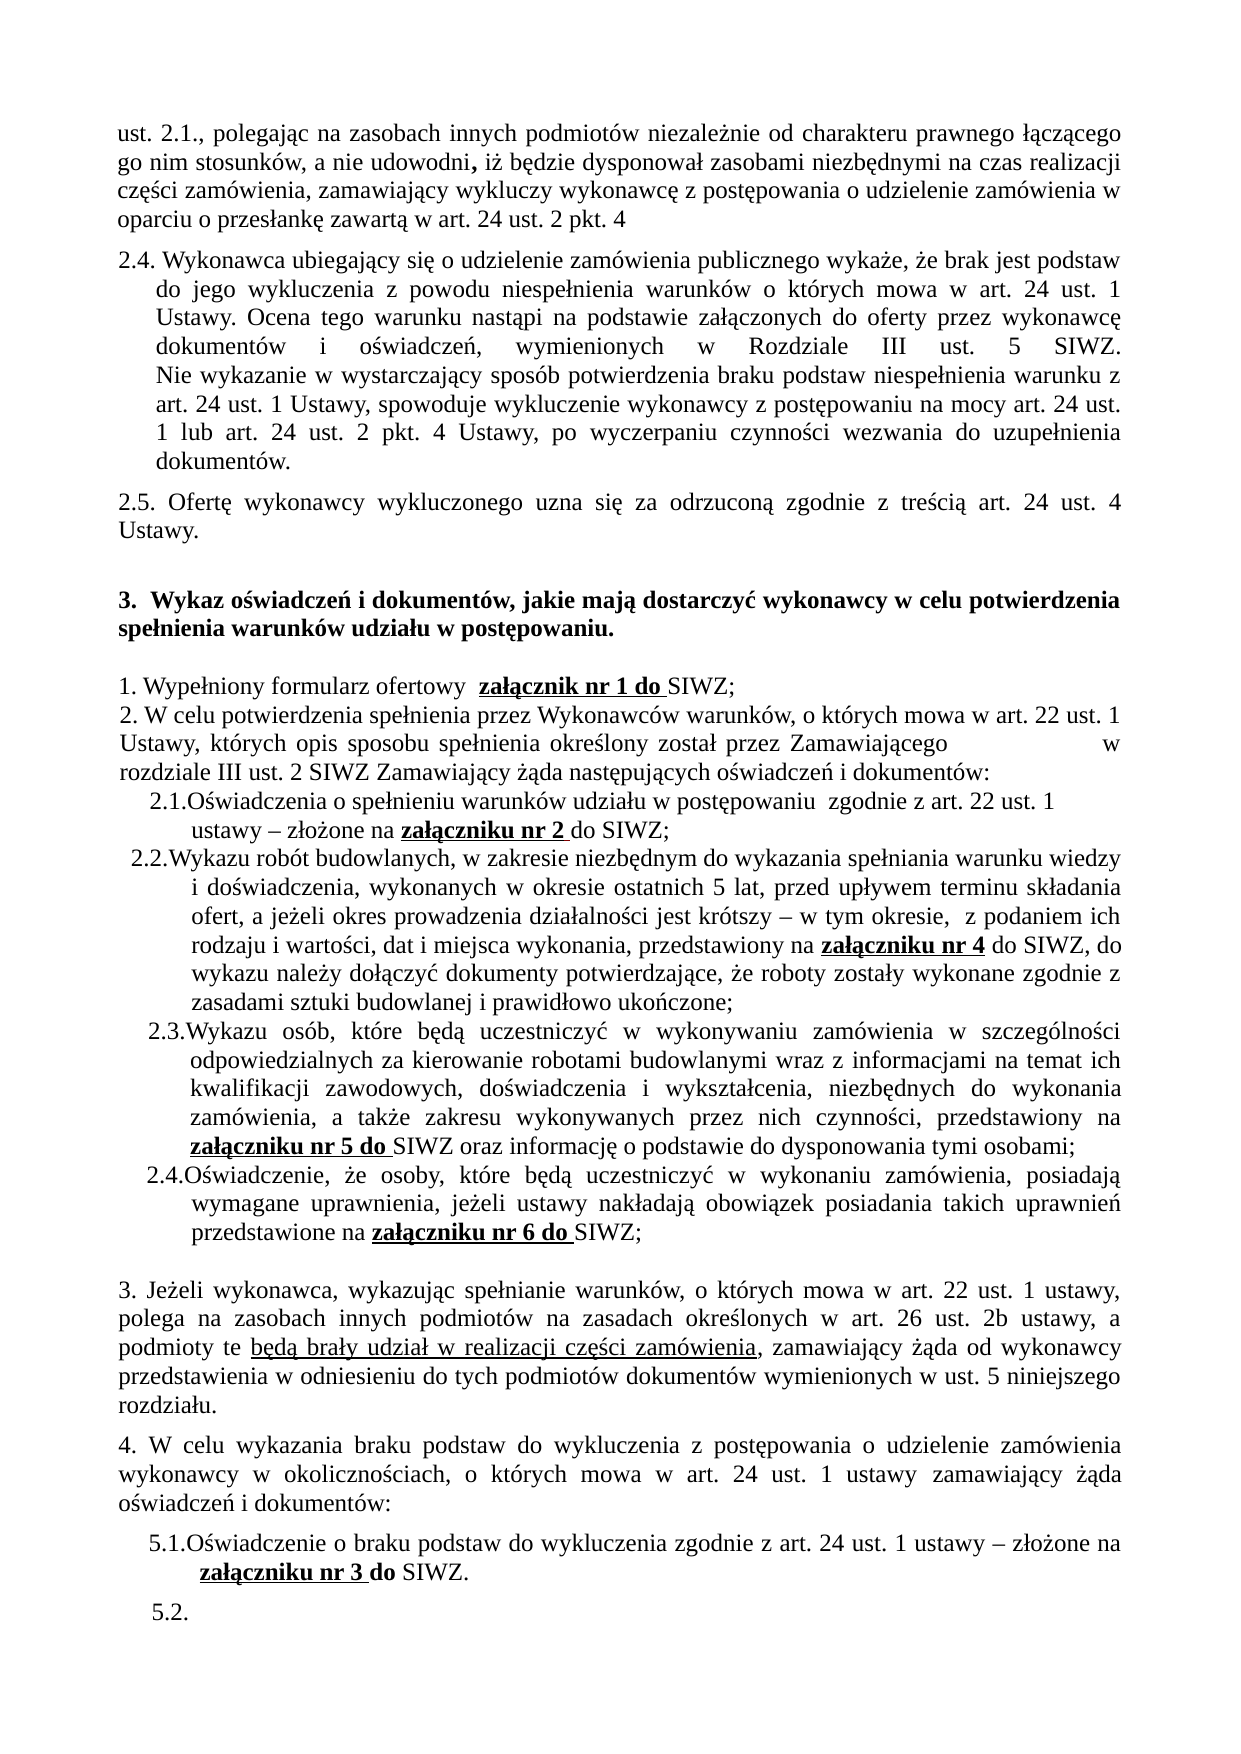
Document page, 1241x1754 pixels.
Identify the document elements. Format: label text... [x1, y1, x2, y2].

text ust. 2.1., polegając na zasobach innych podmiotów niezależnie od charakteru prawnego łączącego go nim stosunków, a nie udowodni, iż będzie dysponował zasobami niezbędnymi na czas realizacji części zamówienia, zamawiający wykluczy wykonawcę z postępowania o udzielenie zamówienia w oparciu o przesłankę zawartą w art. 24 ust. 2 pkt. 4 [117, 118, 1122, 233]
text 2.1.Oświadczenia o spełnieniu warunków udziału w postępowaniu zgodnie z art. 22 ust. 1 ustawy – złożone na załączniku nr 2 do SIWZ; [118, 786, 1122, 843]
text 2.2.Wykazu robót budowlanych, w zakresie niezbędnym do wykazania spełniania warunku wiedzy i doświadczenia, wykonanych w okresie ostatnich 5 lat, przed upływem terminu składania ofert, a jeżeli okres prowadzenia działalności jest krótszy – w tym okresie, z podaniem ich rodzaju i wartości, dat i miejsca wykonania, przedstawiony na załączniku nr 4 do SIWZ, do wykazu należy dołączyć dokumenty potwierdzające, że roboty zostały wykonane zgodnie z zasadami sztuki budowlanej i prawidłowo ukończone; [118, 843, 1122, 1016]
text 2.5. Ofertę wykonawcy wykluczonego uzna się za odrzuconą zgodnie z treścią art. 24 ust. 4 Ustawy. [118, 487, 1122, 544]
text 2.3.Wykazu osób, które będą uczestniczyć w wykonywaniu zamówienia w szczególności odpowiedzialnych za kierowanie robotami budowlanymi wraz z informacjami na temat ich kwalifikacji zawodowych, doświadczenia i wykształcenia, niezbędnych do wykonania zamówienia, a także zakresu wykonywanych przez nich czynności, przedstawiony na załączniku nr 5 do SIWZ oraz informację o podstawie do dysponowania tymi osobami; [133, 1016, 1122, 1160]
text 4. W celu wykazania braku podstaw do wykluczenia z postępowania o udzielenie zamówienia wykonawcy w okolicznościach, o których mowa w art. 24 ust. 1 ustawy zamawiający żąda oświadczeń i dokumentów: [118, 1430, 1122, 1516]
text 2.4. Wykonawca ubiegający się o udzielenie zamówienia publicznego wykaże, że brak jest podstaw do jego wykluczenia z powodu niespełnienia warunków o których mowa w art. 24 ust. 1 Ustawy. Ocena tego warunku nastąpi na podstawie załączonych do oferty przez wykonawcę dokumentów i oświadczeń, wymienionych w Rozdziale III ust. 5 SIWZ. Nie wykazanie w wystarczający sposób potwierdzenia braku podstaw niespełnienia warunku z art. 24 ust. 1 Ustawy, spowoduje wykluczenie wykonawcy z postępowaniu na mocy art. 24 ust. 1 lub art. 24 ust. 2 pkt. 4 Ustawy, po wyczerpaniu czynności wezwania do uzupełnienia dokumentów. [118, 245, 1122, 475]
text 1. Wypełniony formularz ofertowy załącznik nr 1 do SIWZ; [118, 671, 1122, 700]
text 2.4.Oświadczenie, że osoby, które będą uczestniczyć w wykonaniu zamówienia, posiadają wymagane uprawnienia, jeżeli ustawy nakładają obowiązek posiadania takich uprawnień przedstawione na załączniku nr 6 do SIWZ; [118, 1160, 1122, 1246]
text 3. Jeżeli wykonawca, wykazując spełnianie warunków, o których mowa w art. 22 ust. 1 ustawy, polega na zasobach innych podmiotów na zasadach określonych w art. 26 ust. 2b ustawy, a podmioty te będą brały udział w realizacji części zamówienia, zamawiający żąda od wykonawcy przedstawienia w odniesieniu do tych podmiotów dokumentów wymienionych w ust. 5 niniejszego rozdziału. [118, 1275, 1122, 1418]
text 5.1.Oświadczenie o braku podstaw do wykluczenia zgodnie z art. 24 ust. 1 ustawy – złożone na załączniku nr 3 do SIWZ. [126, 1528, 1122, 1586]
text 5.2. [126, 1597, 1122, 1626]
text 3. Wykaz oświadczeń i dokumentów, jakie mają dostarczyć wykonawcy w celu potwierdzenia spełnienia warunków udziału w postępowaniu. [118, 585, 1122, 642]
text 2. W celu potwierdzenia spełnienia przez Wykonawców warunków, o których mowa w art. 22 ust. 1 Ustawy, których opis sposobu spełnienia określony został przez Zamawiającego w rozdziale III ust. 2 SIWZ Zamawiający żąda następujących oświadczeń i dokumentów: [119, 700, 1122, 786]
